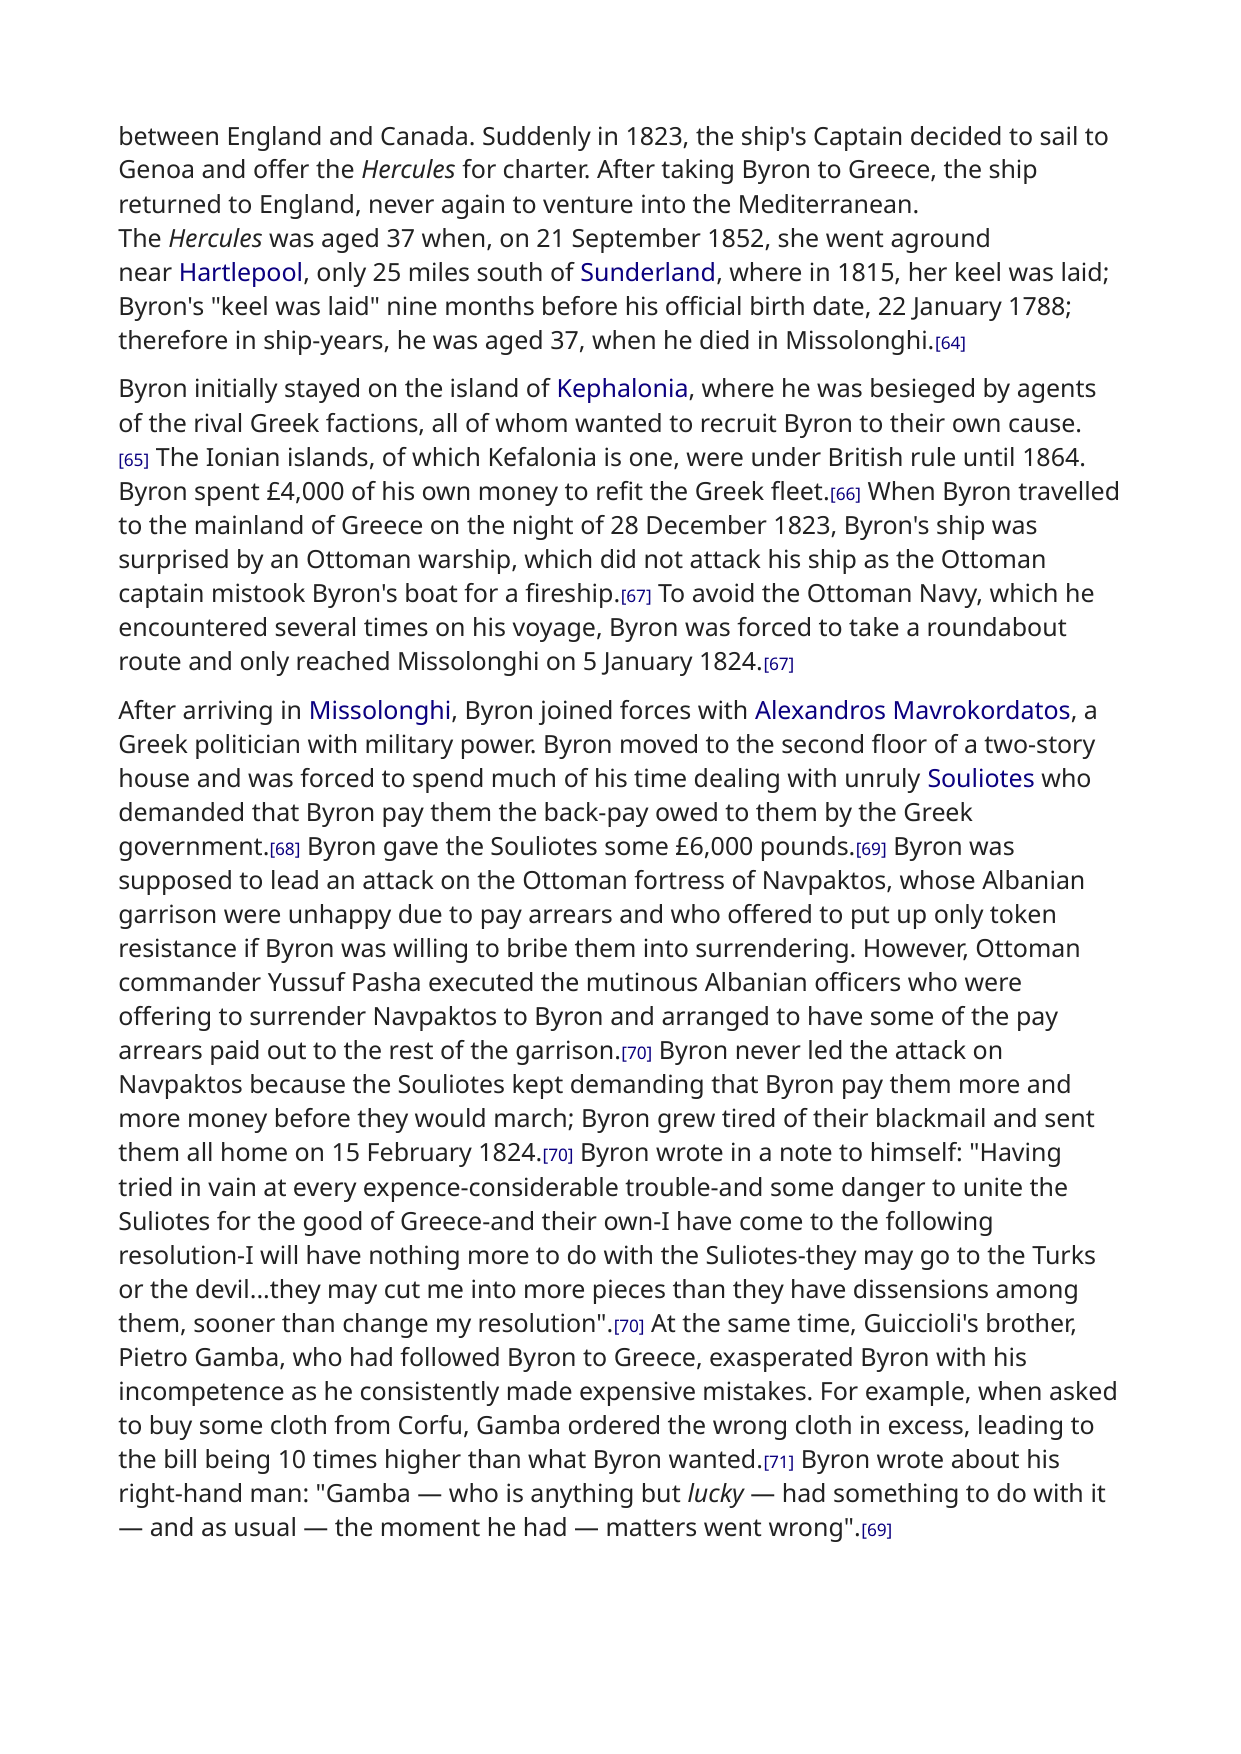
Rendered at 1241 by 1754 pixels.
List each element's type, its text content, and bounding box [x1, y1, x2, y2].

text After arriving in Missolonghi, Byron joined forces with Alexandros Mavrokordatos, a Greek politician with military power. Byron moved to the second floor of a two-story house and was forced to spend much of his time dealing with unruly Souliotes who demanded that Byron pay them the back-pay owed to them by the Greek government.[68] Byron gave the Souliotes some £6,000 pounds.[69] Byron was supposed to lead an attack on the Ottoman fortress of Navpaktos, whose Albanian garrison were unhappy due to pay arrears and who offered to put up only token resistance if Byron was willing to bribe them into surrendering. However, Ottoman commander Yussuf Pasha executed the mutinous Albanian officers who were offering to surrender Navpaktos to Byron and arranged to have some of the pay arrears paid out to the rest of the garrison.[70] Byron never led the attack on Navpaktos because the Souliotes kept demanding that Byron pay them more and more money before they would march; Byron grew tired of their blackmail and sent them all home on 15 February 1824.[70] Byron wrote in a note to himself: "Having tried in vain at every expence-considerable trouble-and some danger to unite the Suliotes for the good of Greece-and their own-I have come to the following resolution-I will have nothing more to do with the Suliotes-they may go to the Turks or the devil...they may cut me into more pieces than they have dissensions among them, sooner than change my resolution".[70] At the same time, Guiccioli's brother, Pietro Gamba, who had followed Byron to Greece, exasperated Byron with his incompetence as he consistently made expensive mistakes. For example, when asked to buy some cloth from Corfu, Gamba ordered the wrong cloth in excess, leading to the bill being 10 times higher than what Byron wanted.[71] Byron wrote about his right-hand man: "Gamba — who is anything but lucky — had something to do with it — and as usual — the moment he had — matters went wrong".[69] [118, 692, 1122, 1544]
text between England and Canada. Suddenly in 1823, the ship's Captain decided to sail to Genoa and offer the Hercules for charter. After taking Byron to Greece, the ship returned to England, never again to venture into the Mediterranean. The Hercules was aged 37 when, on 21 September 1852, she went aground near Hartlepool, only 25 miles south of Sunderland, where in 1815, her keel was laid; Byron's "keel was laid" nine months before his official birth date, 22 January 1788; therefore in ship-years, he was aged 37, when he died in Missolonghi.[64] [118, 118, 1122, 357]
text Byron initially stayed on the island of Kephalonia, where he was besieged by agents of the rival Greek factions, all of whom wanted to recruit Byron to their own cause.[65] The Ionian islands, of which Kefalonia is one, were under British rule until 1864. Byron spent £4,000 of his own money to refit the Greek fleet.[66] When Byron travelled to the mainland of Greece on the night of 28 December 1823, Byron's ship was surprised by an Ottoman warship, which did not attack his ship as the Ottoman captain mistook Byron's boat for a fireship.[67] To avoid the Ottoman Navy, which he encountered several times on his voyage, Byron was forced to take a roundabout route and only reached Missolonghi on 5 January 1824.[67] [118, 371, 1122, 678]
